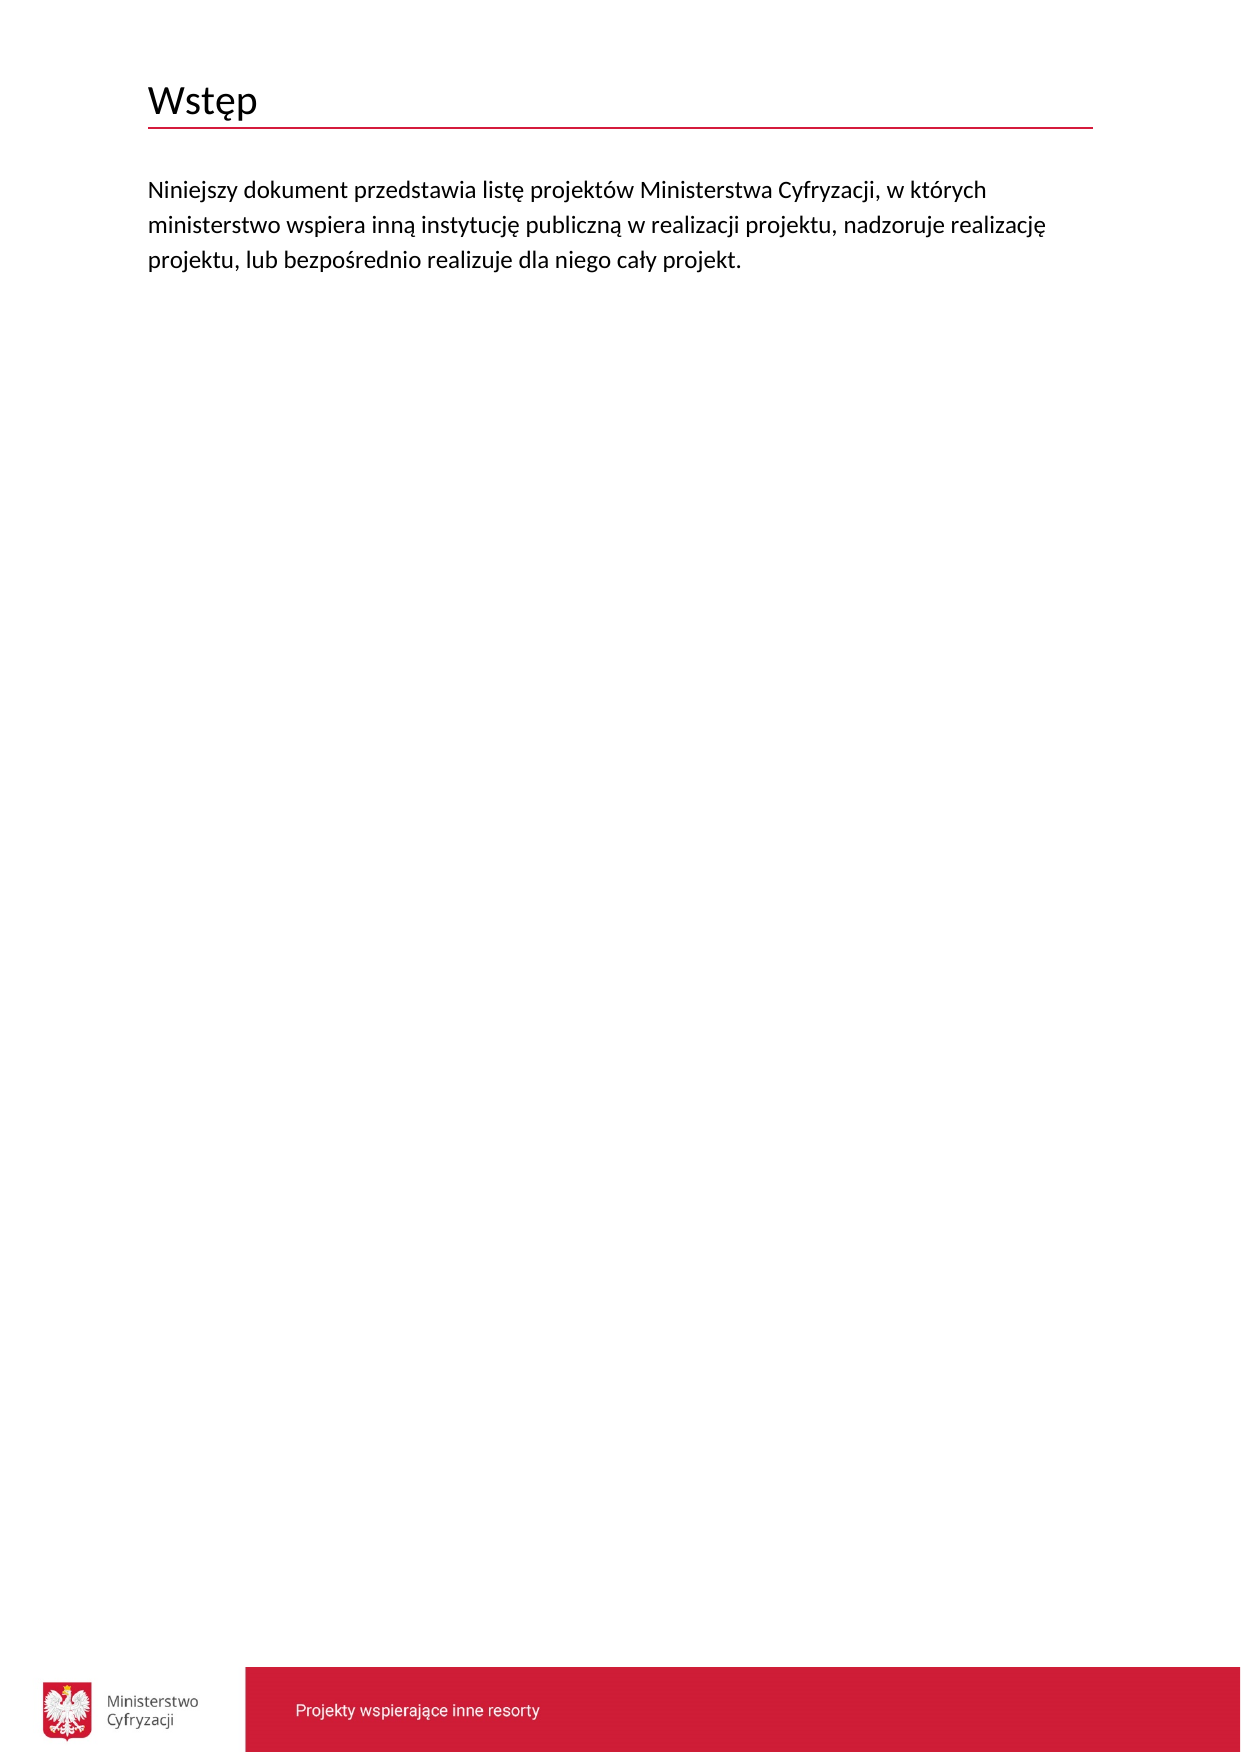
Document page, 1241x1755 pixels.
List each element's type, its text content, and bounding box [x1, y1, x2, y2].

text Wstęp [148, 74, 1093, 127]
text Niniejszy dokument przedstawia listę projektów Ministerstwa Cyfryzacji, w których ministerstwo wspiera inną instytucję publiczną w realizacji projektu, nadzoruje realizację projektu, lub bezpośrednio realizuje dla niego cały projekt. [148, 174, 1093, 274]
